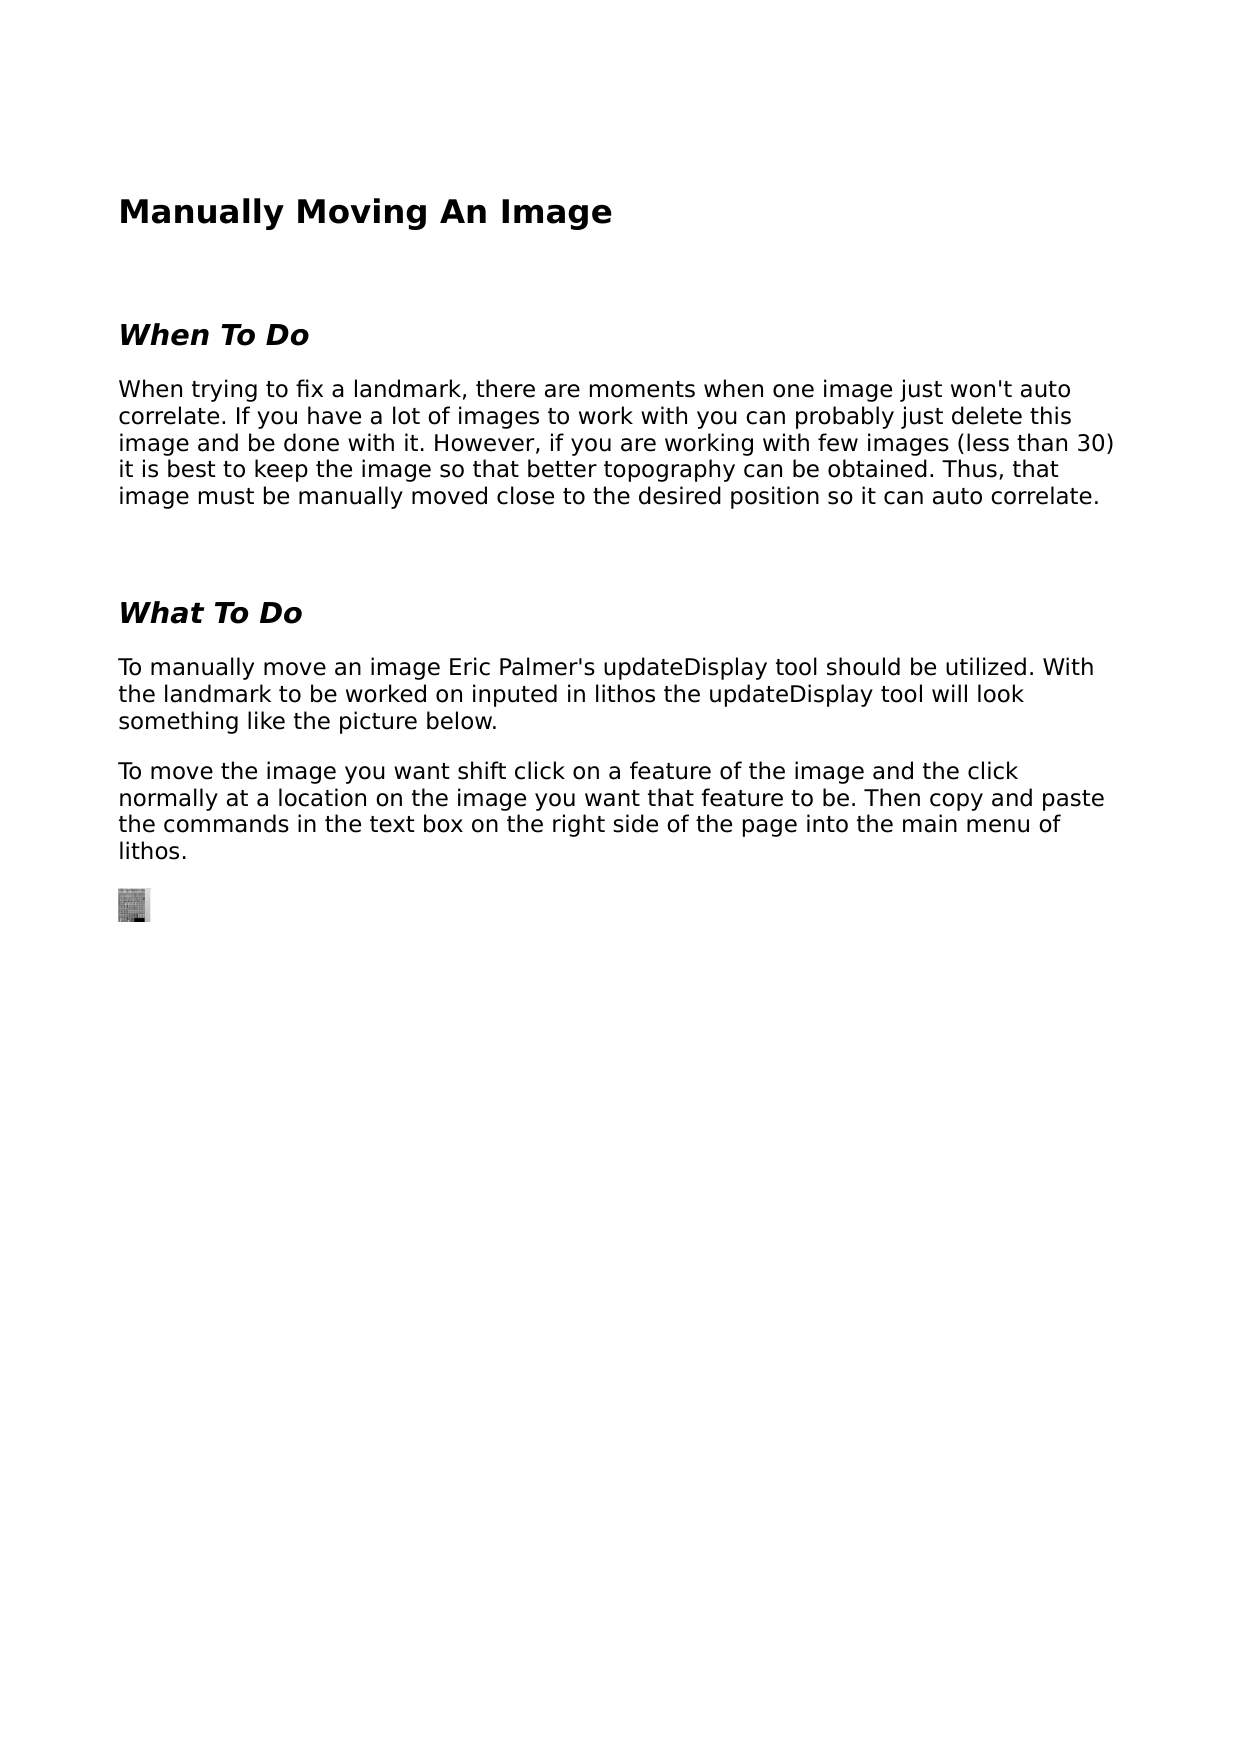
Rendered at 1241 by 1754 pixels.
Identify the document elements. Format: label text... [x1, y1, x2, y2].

picture [118, 888, 152, 922]
subtitle What To Do [118, 597, 1122, 630]
text When trying to fix a landmark, there are moments when one image just won't auto correlate. If you have a lot of images to work with you can probably just delete this image and be done with it. However, if you are working with few images (less than 30) it is best to keep the image so that better topography can be obtained. Thus, that image must be manually moved close to the desired position so it can auto correlate. [118, 377, 1122, 510]
subtitle When To Do [118, 319, 1122, 352]
subtitle Manually Moving An Image [118, 193, 1122, 231]
text To manually move an image Eric Palmer's updateDisplay tool should be utilized. With the landmark to be worked on inputed in lithos the updateDisplay tool will look something like the picture below. [118, 654, 1122, 734]
text To move the image you want shift click on a feature of the image and the click normally at a location on the image you want that feature to be. Then copy and paste the commands in the text box on the right side of the page into the main menu of lithos. [118, 758, 1122, 865]
